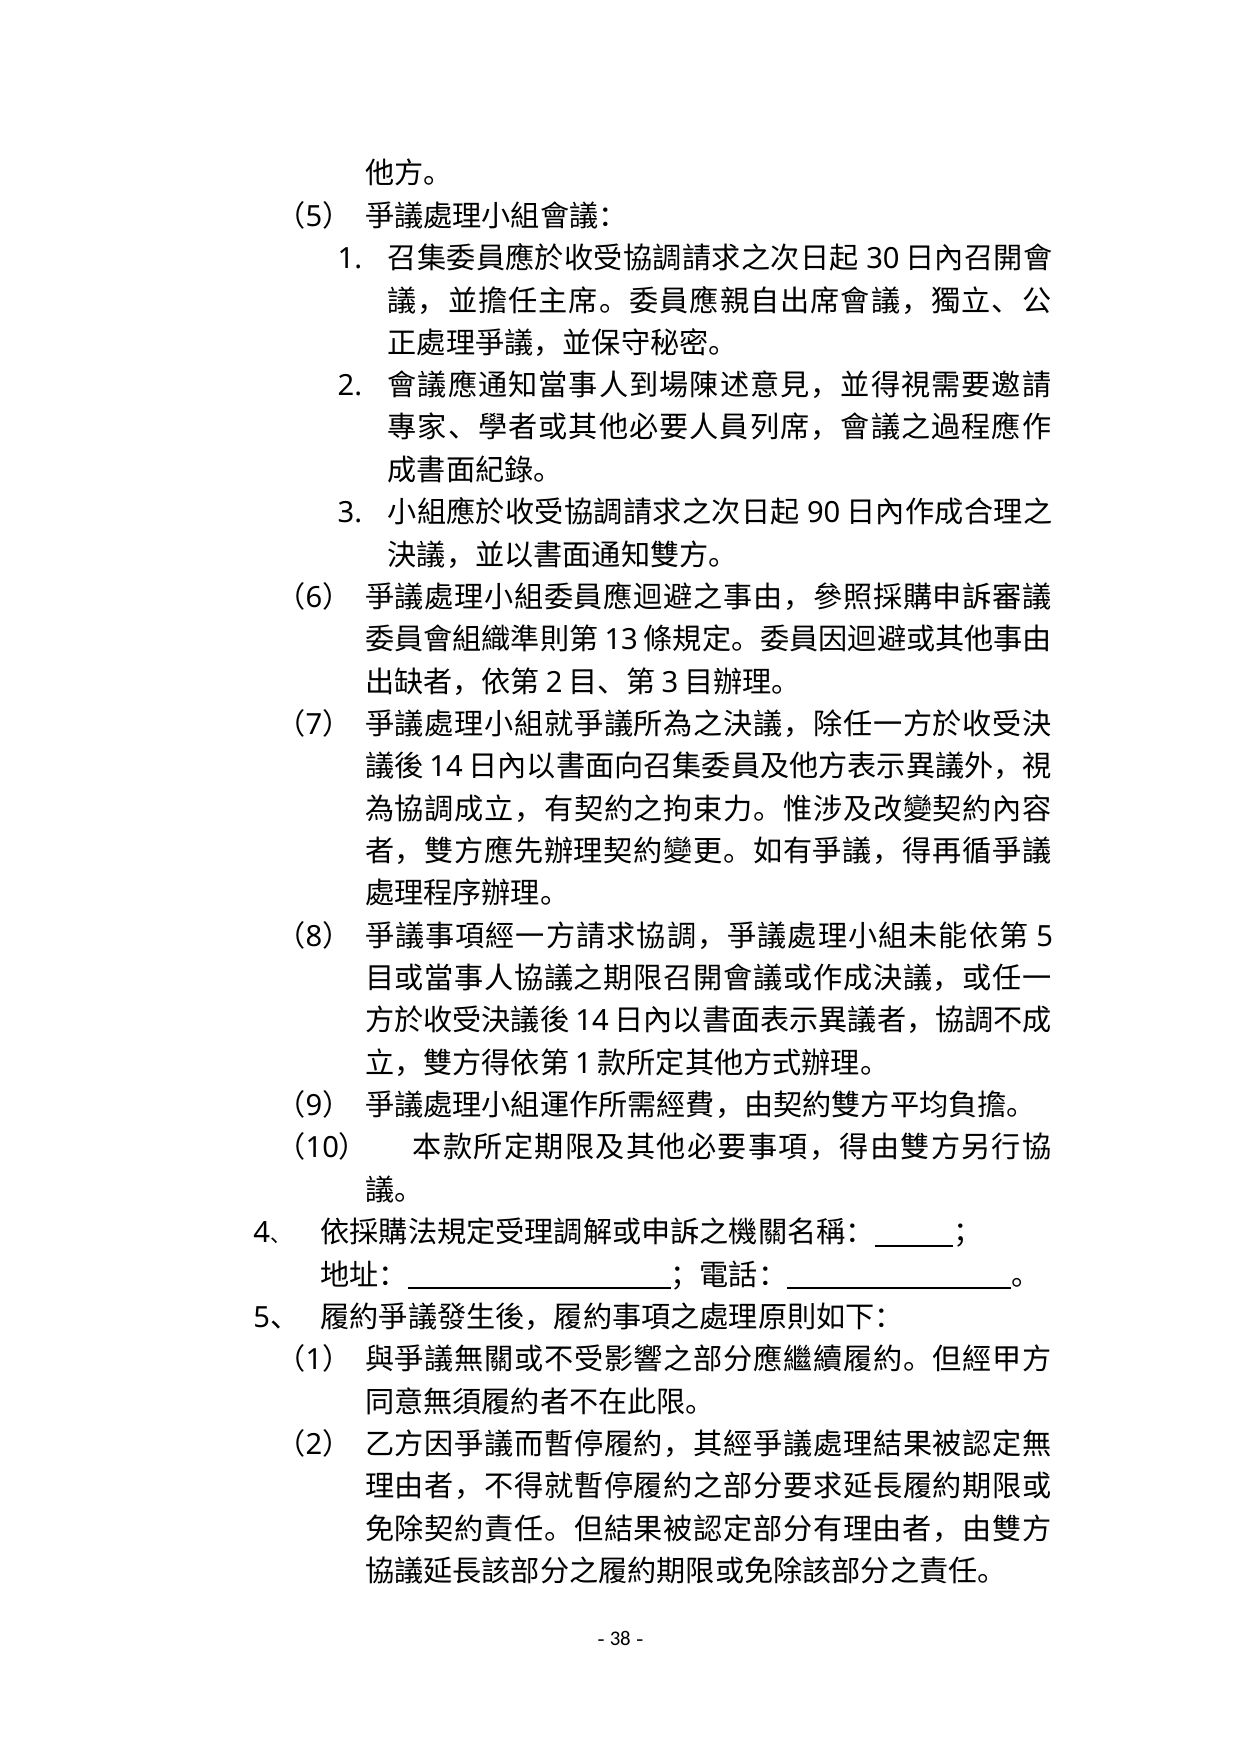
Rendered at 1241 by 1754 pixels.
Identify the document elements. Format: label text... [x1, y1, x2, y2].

list 爭議處理小組運作所需經費，由契約雙方平均負擔。 [276, 1082, 1053, 1124]
list 乙方因爭議而暫停履約，其經爭議處理結果被認定無理由者，不得就暫停履約之部分要求延長履約期限或免除契約責任。但結果被認定部分有理由者，由雙方協議延長該部分之履約期限或免除該部分之責任。 [276, 1421, 1053, 1590]
list 履約爭議發生後，履約事項之處理原則如下： [253, 1293, 1053, 1336]
list 當事人之一方得就爭議事項，以書面通知爭議處理小組召集委員，請求小組協調及作成決議，並將繕本送達他方。該書面通知應包括爭議標的、爭議事實及參考資料、建議解決方案。他方應於收受通知之次日起14日內提出書面回應及建議解決方案，並將繕本送達他方。 [276, 150, 1053, 192]
text 地址： ；電話： 。 [320, 1251, 1053, 1293]
list 爭議處理小組就爭議所為之決議，除任一方於收受決議後14日內以書面向召集委員及他方表示異議外，視為協調成立，有契約之拘束力。惟涉及改變契約內容者，雙方應先辦理契約變更。如有爭議，得再循爭議處理程序辦理。 [276, 701, 1053, 912]
list 會議應通知當事人到場陳述意見，並得視需要邀請專家、學者或其他必要人員列席，會議之過程應作成書面紀錄。 [337, 362, 1053, 489]
list 小組應於收受協調請求之次日起90日內作成合理之決議，並以書面通知雙方。 [337, 489, 1053, 573]
list 與爭議無關或不受影響之部分應繼續履約。但經甲方同意無須履約者不在此限。 [276, 1336, 1053, 1421]
list 召集委員應於收受協調請求之次日起30日內召開會議，並擔任主席。委員應親自出席會議，獨立、公正處理爭議，並保守秘密。 [337, 235, 1053, 362]
list 爭議事項經一方請求協調，爭議處理小組未能依第5目或當事人協議之期限召開會議或作成決議，或任一方於收受決議後14日內以書面表示異議者，協調不成立，雙方得依第1款所定其他方式辦理。 [276, 912, 1053, 1082]
list 依採購法規定受理調解或申訴之機關名稱： ； [253, 1209, 1053, 1251]
list 爭議處理小組委員應迴避之事由，參照採購申訴審議委員會組織準則第13條規定。委員因迴避或其他事由出缺者，依第2目、第3目辦理。 [276, 573, 1053, 701]
list 爭議處理小組會議： [276, 192, 1053, 235]
list 本款所定期限及其他必要事項，得由雙方另行協議。 [276, 1124, 1053, 1209]
